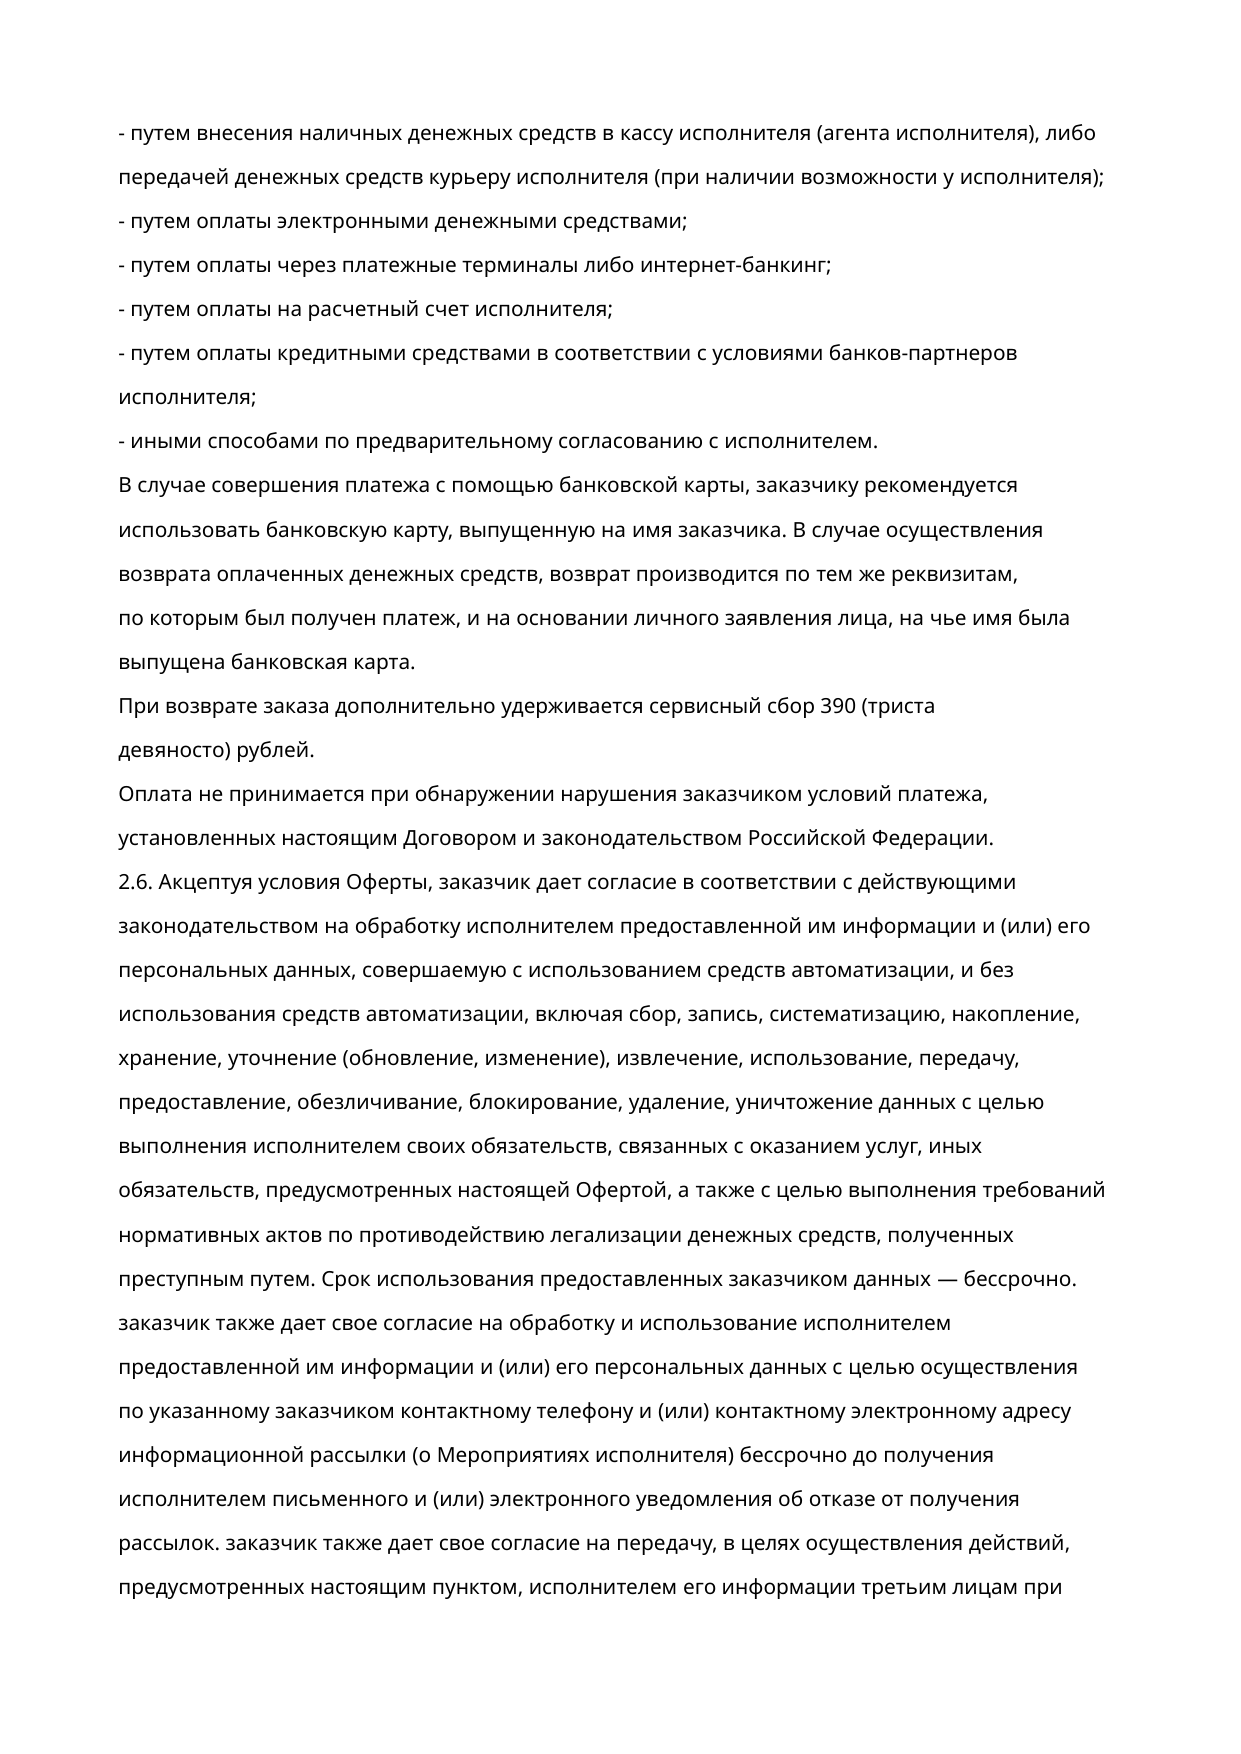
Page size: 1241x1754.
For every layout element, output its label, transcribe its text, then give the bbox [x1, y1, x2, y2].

text - путем внесения наличных денежных средств в кассу исполнителя (агента исполнителя), либо передачей денежных средств курьеру исполнителя (при наличии возможности у исполнителя); - путем оплаты электронными денежными средствами; - путем оплаты через платежные терминалы либо интернет-банкинг; - путем оплаты на расчетный счет исполнителя; - путем оплаты кредитными средствами в соответствии с условиями банков-партнеров исполнителя; - иными способами по предварительному согласованию с исполнителем. В случае совершения платежа с помощью банковской карты, заказчику рекомендуется использовать банковскую карту, выпущенную на имя заказчика. В случае осуществления возврата оплаченных денежных средств, возврат производится по тем же реквизитам, по которым был получен платеж, и на основании личного заявления лица, на чье имя была выпущена банковская карта. При возврате заказа дополнительно удерживается сервисный сбор 390 (триста девяносто) рублей. Оплата не принимается при обнаружении нарушения заказчиком условий платежа, установленных настоящим Договором и законодательством Российской Федерации. 2.6. Акцептуя условия Оферты, заказчик дает согласие в соответствии с действующими законодательством на обработку исполнителем предоставленной им информации и (или) его персональных данных, совершаемую с использованием средств автоматизации, и без использования средств автоматизации, включая сбор, запись, систематизацию, накопление, хранение, уточнение (обновление, изменение), извлечение, использование, передачу, предоставление, обезличивание, блокирование, удаление, уничтожение данных с целью выполнения исполнителем своих обязательств, связанных с оказанием услуг, иных обязательств, предусмотренных настоящей Офертой, а также с целью выполнения требований нормативных актов по противодействию легализации денежных средств, полученных преступным путем. Срок использования предоставленных заказчиком данных — бессрочно. заказчик также дает свое согласие на обработку и использование исполнителем предоставленной им информации и (или) его персональных данных с целью осуществления по указанному заказчиком контактному телефону и (или) контактному электронному адресу информационной рассылки (о Мероприятиях исполнителя) бессрочно до получения исполнителем письменного и (или) электронного уведомления об отказе от получения рассылок. заказчик также дает свое согласие на передачу, в целях осуществления действий, предусмотренных настоящим пунктом, исполнителем его информации третьим лицам при [118, 118, 1122, 1601]
